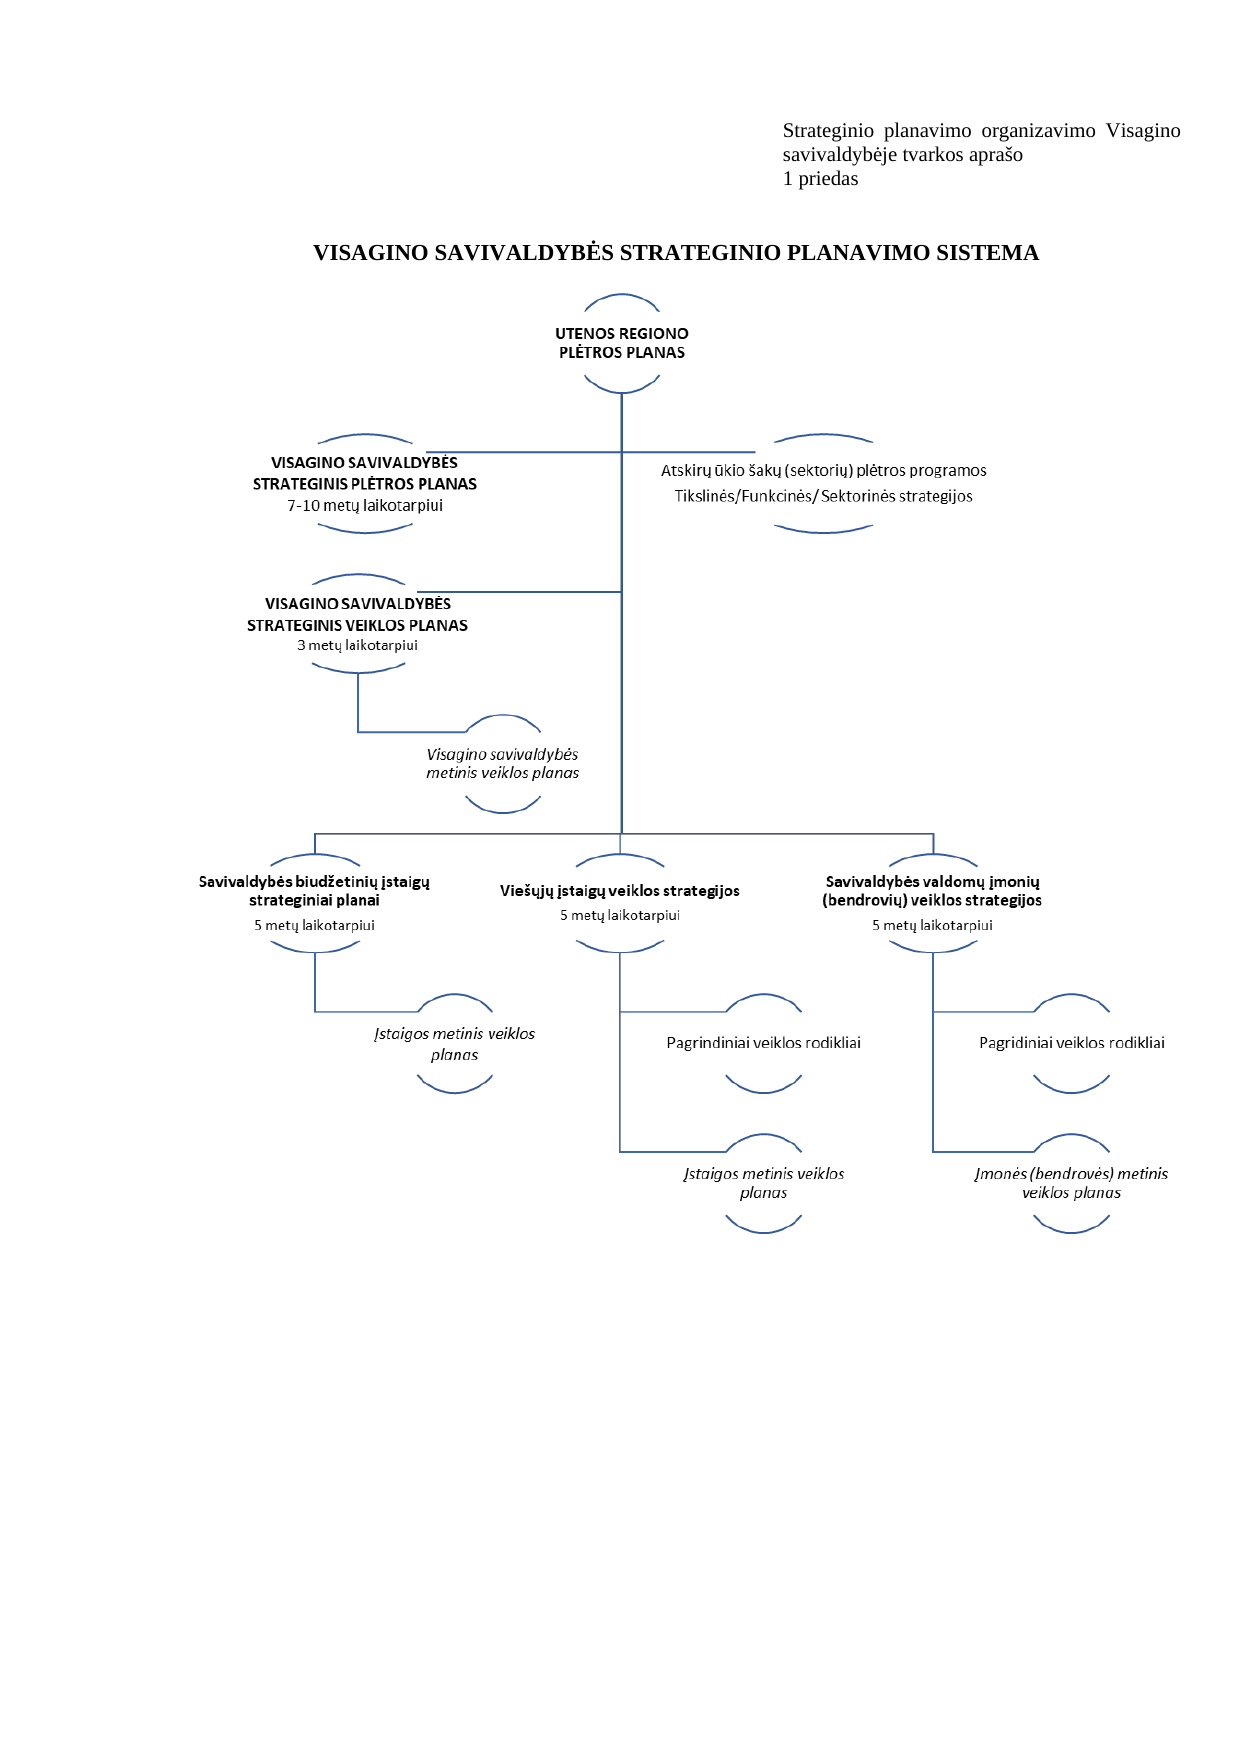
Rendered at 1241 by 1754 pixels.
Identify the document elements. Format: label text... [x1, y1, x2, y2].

text Strateginio planavimo organizavimo Visagino savivaldybėje tvarkos aprašo [783, 118, 1181, 166]
text VISAGINO SAVIVALDYBĖS STRATEGINIO PLANAVIMO SISTEMA [177, 238, 1181, 265]
text 1 priedas [783, 166, 1181, 190]
